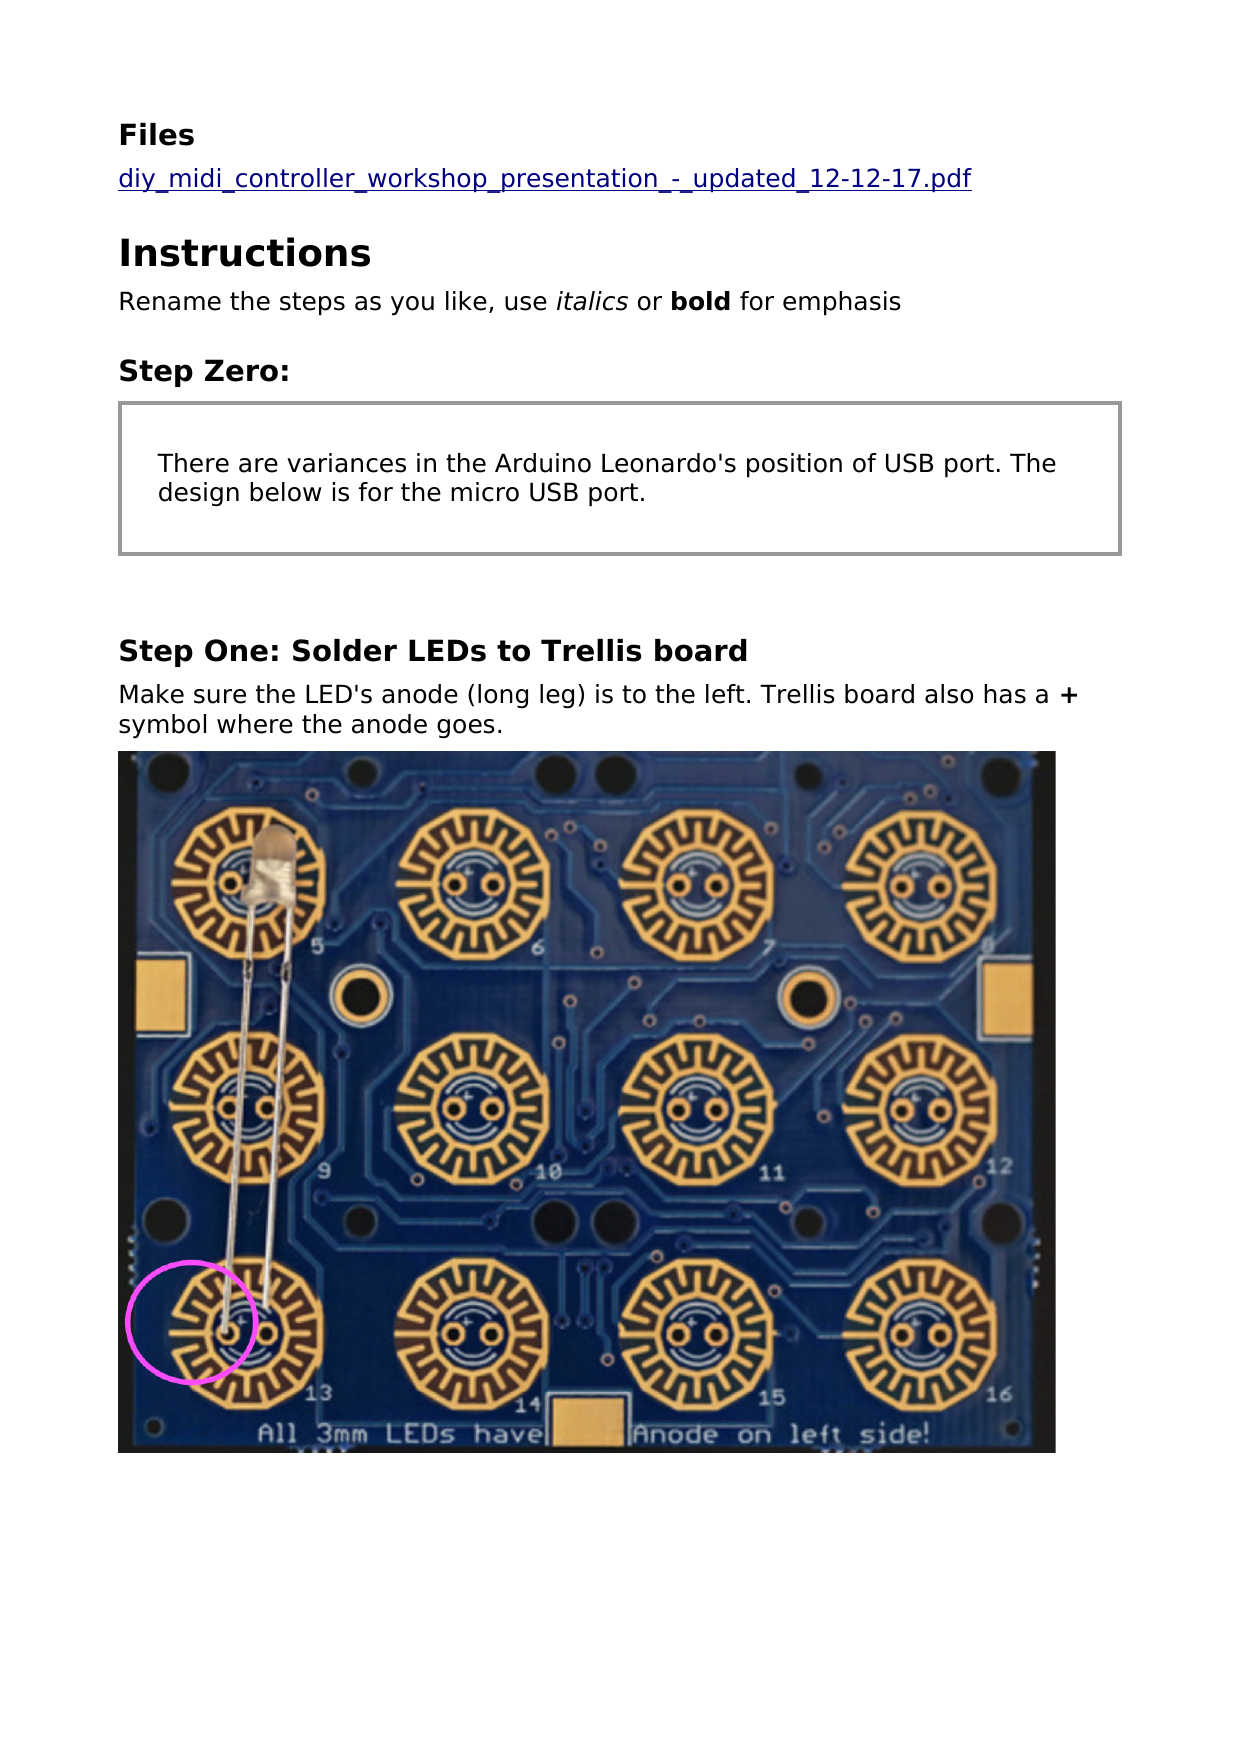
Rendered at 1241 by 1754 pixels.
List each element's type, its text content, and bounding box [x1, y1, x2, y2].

subtitle Step One: Solder LEDs to Trellis board [118, 634, 1122, 668]
text diy_midi_controller_workshop_presentation_-_updated_12-12-17.pdf [118, 164, 1122, 194]
text Rename the steps as you like, use italics or bold for emphasis [118, 287, 1122, 317]
picture [118, 751, 1056, 1453]
subtitle Step Zero: [118, 354, 1122, 388]
table_header There are variances in the Arduino Leonardo's position of USB port. The design below is for the micro USB port. [122, 414, 1109, 543]
subtitle Files [118, 118, 1122, 152]
text Make sure the LED's anode (long leg) is to the left. Trellis board also has a + symbol where the anode goes. [118, 681, 1122, 739]
subtitle Instructions [118, 231, 1122, 275]
